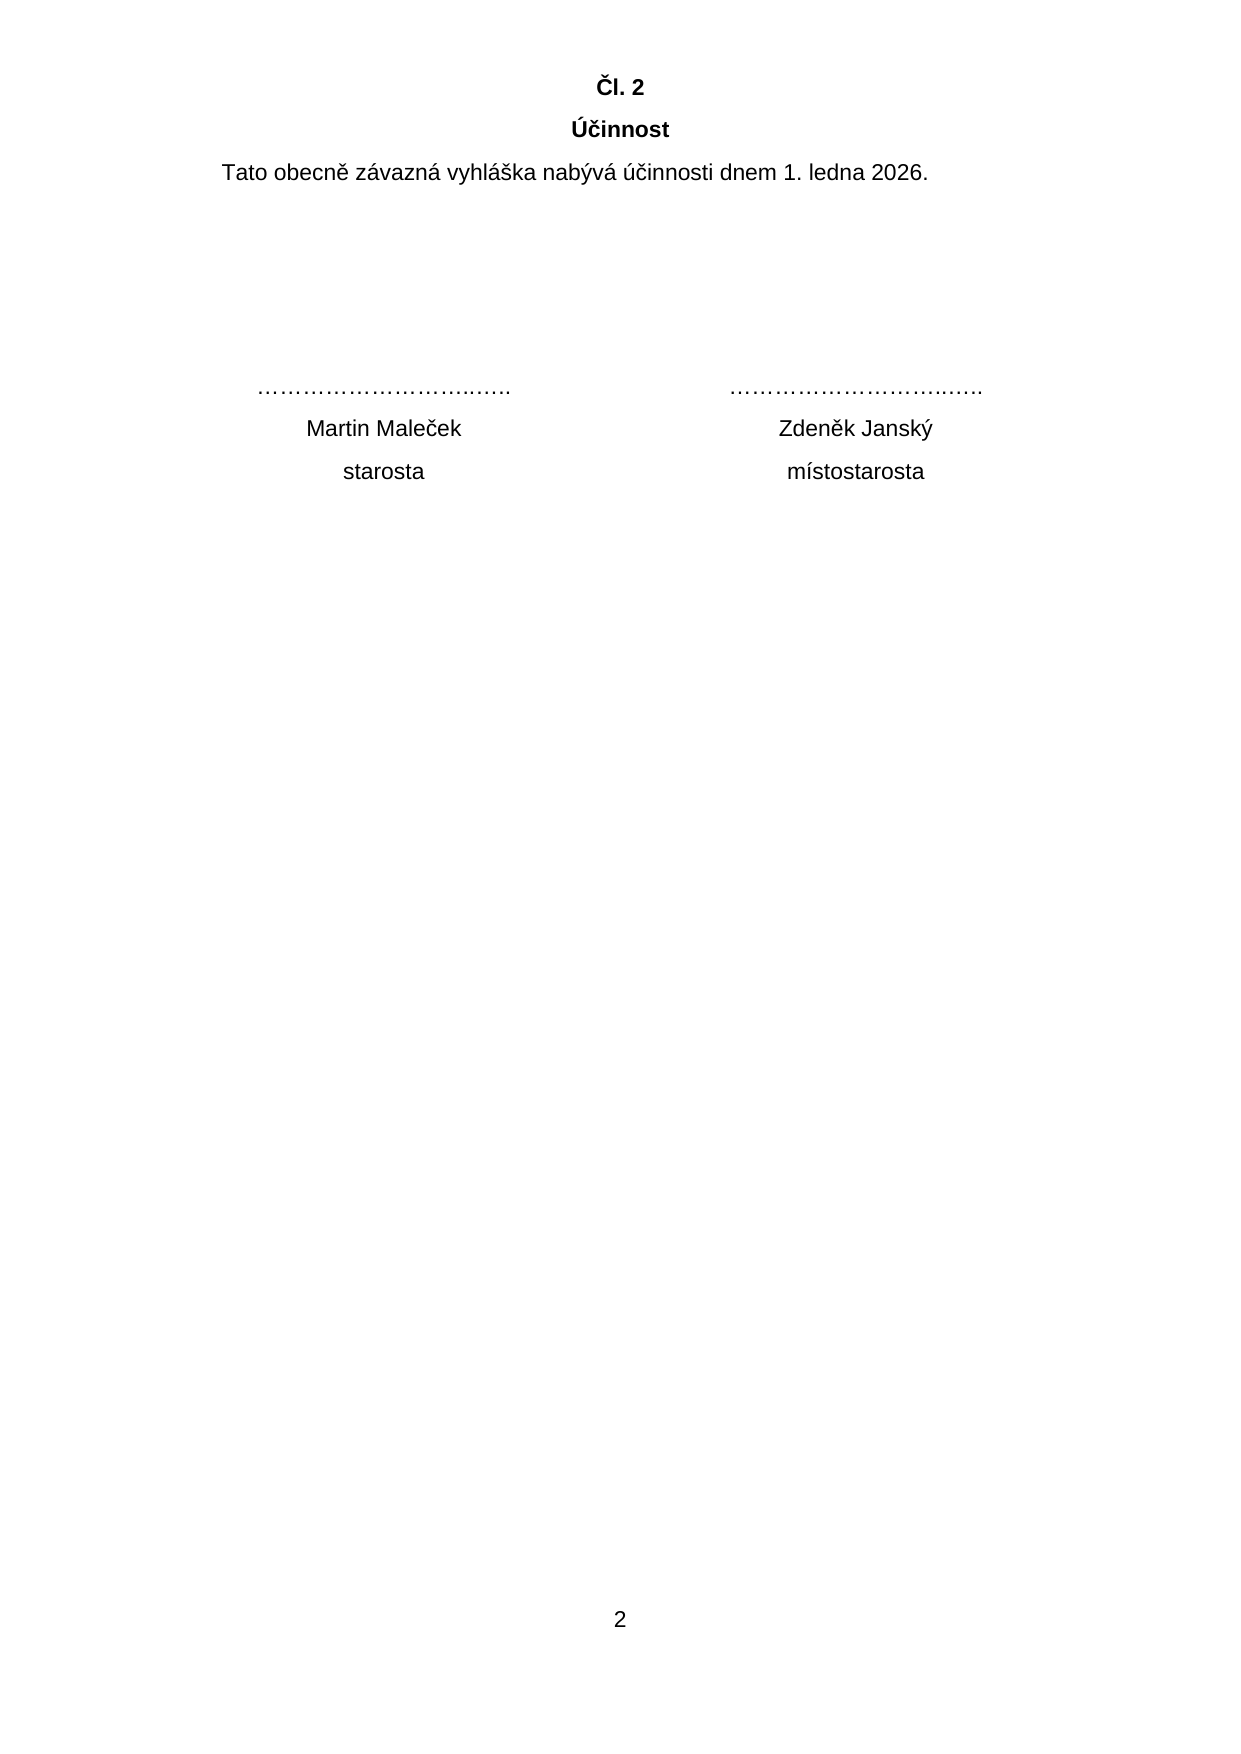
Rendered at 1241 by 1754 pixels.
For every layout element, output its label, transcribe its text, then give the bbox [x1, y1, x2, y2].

text Účinnost [148, 116, 1093, 143]
text Čl. 2 [148, 74, 1093, 100]
text Tato obecně závazná vyhláška nabývá účinnosti dnem 1. ledna 2026. [148, 159, 1093, 186]
table_header ………………………..….. Martin Maleček starosta [148, 373, 619, 501]
table_header ………………………..….. Zdeněk Janský místostarosta [620, 373, 1092, 501]
